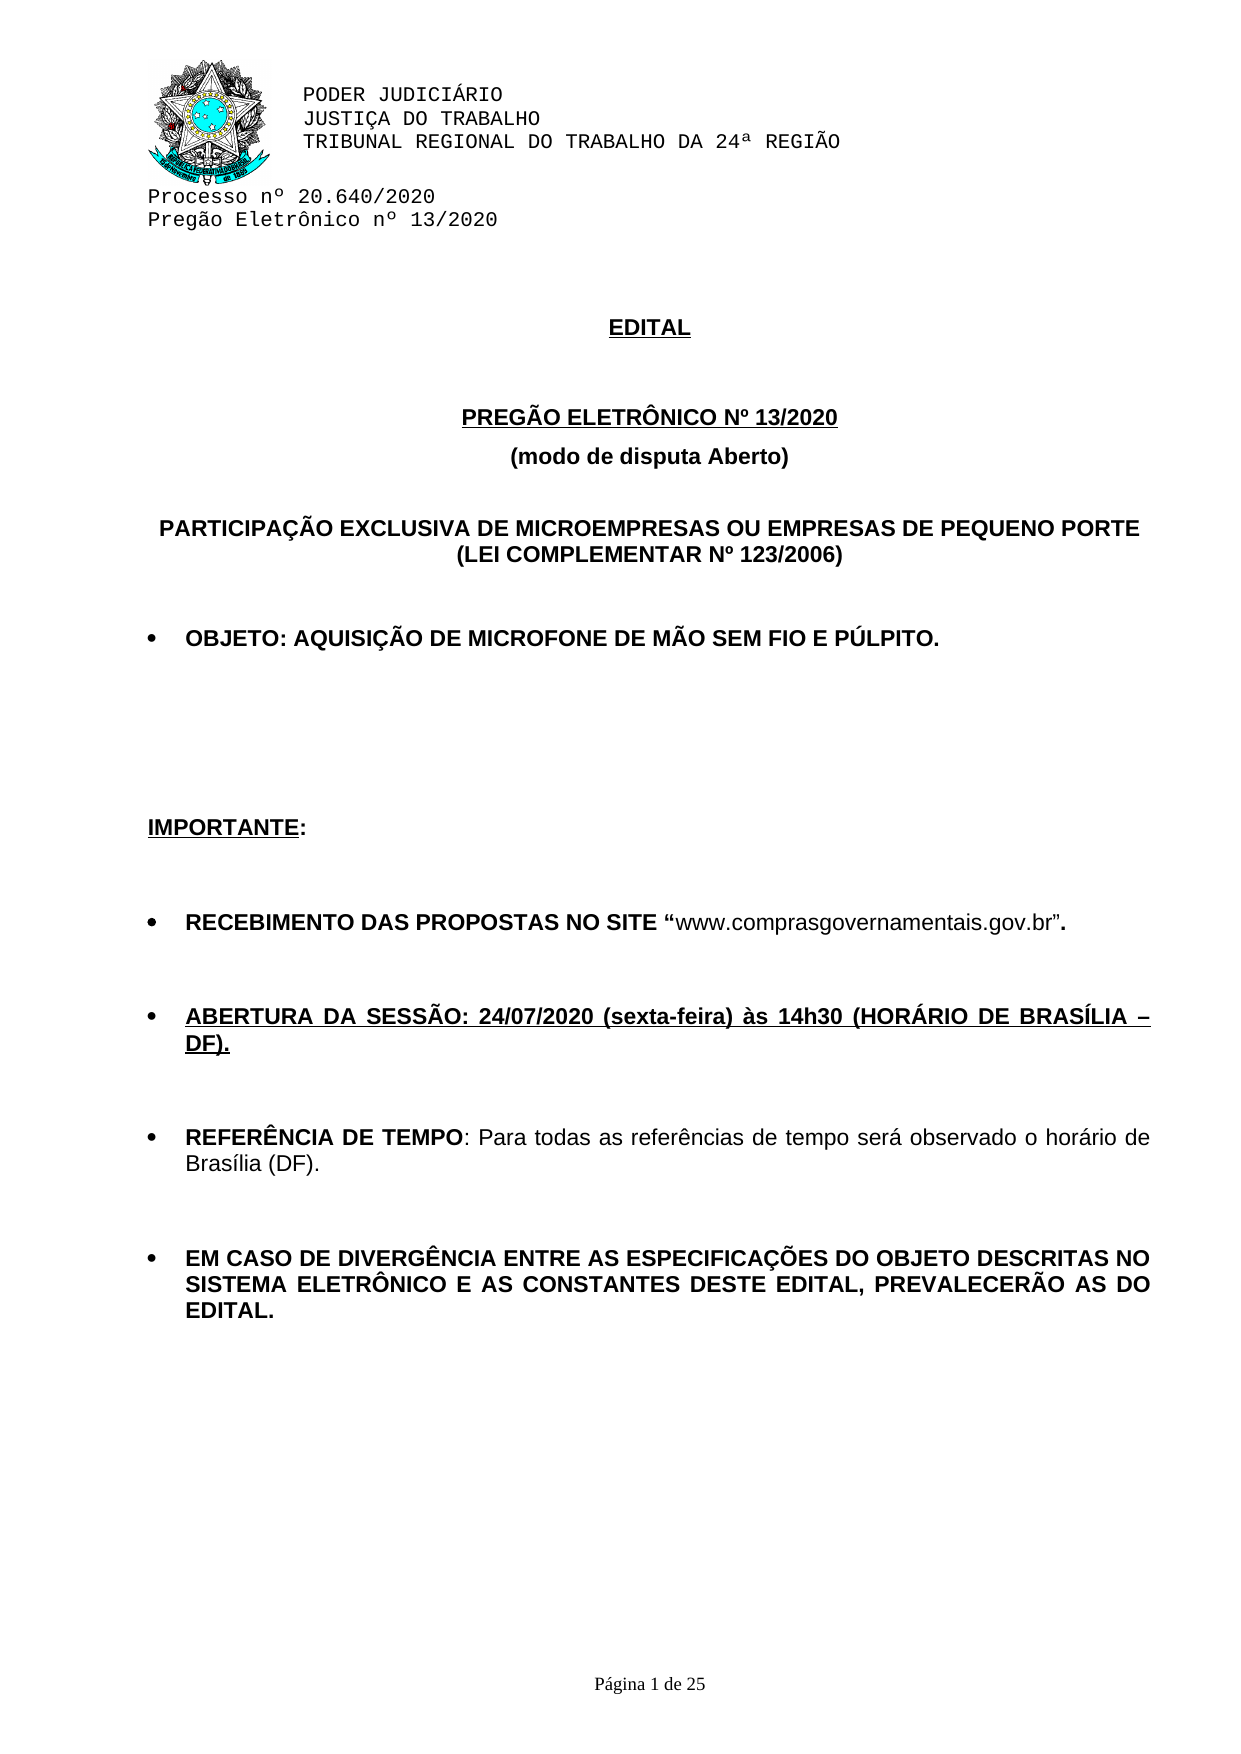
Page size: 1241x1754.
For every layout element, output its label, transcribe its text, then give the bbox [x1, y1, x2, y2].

subtitle EDITAL [148, 314, 1152, 341]
list EM CASO DE DIVERGÊNCIA ENTRE AS ESPECIFICAÇÕES DO OBJETO DESCRITAS NO SISTEMA ELETRÔNICO E AS CONSTANTES DESTE EDITAL, PREVALECERÃO AS DO EDITAL. [148, 1244, 1152, 1324]
text (modo de disputa Aberto) [148, 443, 1152, 469]
text IMPORTANTE: [148, 814, 1152, 841]
list REFERÊNCIA DE TEMPO: Para todas as referências de tempo será observado o horário de Brasília (DF). [148, 1124, 1152, 1177]
subtitle PREGÃO ELETRÔNICO Nº 13/2020 [148, 404, 1152, 431]
list OBJETO: AQUISIÇÃO DE MICROFONE DE MÃO SEM FIO E PÚLPITO. [148, 625, 1152, 651]
text PARTICIPAÇÃO EXCLUSIVA DE MICROEMPRESAS OU EMPRESAS DE PEQUENO PORTE [148, 515, 1152, 541]
list RECEBIMENTO DAS PROPOSTAS NO SITE “www.comprasgovernamentais.gov.br”. [148, 909, 1152, 935]
text (LEI COMPLEMENTAR Nº 123/2006) [148, 541, 1152, 567]
list ABERTURA DA SESSÃO: 24/07/2020 (sexta-feira) às 14h30 (HORÁRIO DE BRASÍLIA – DF). [148, 1003, 1152, 1056]
picture [147, 59, 272, 186]
